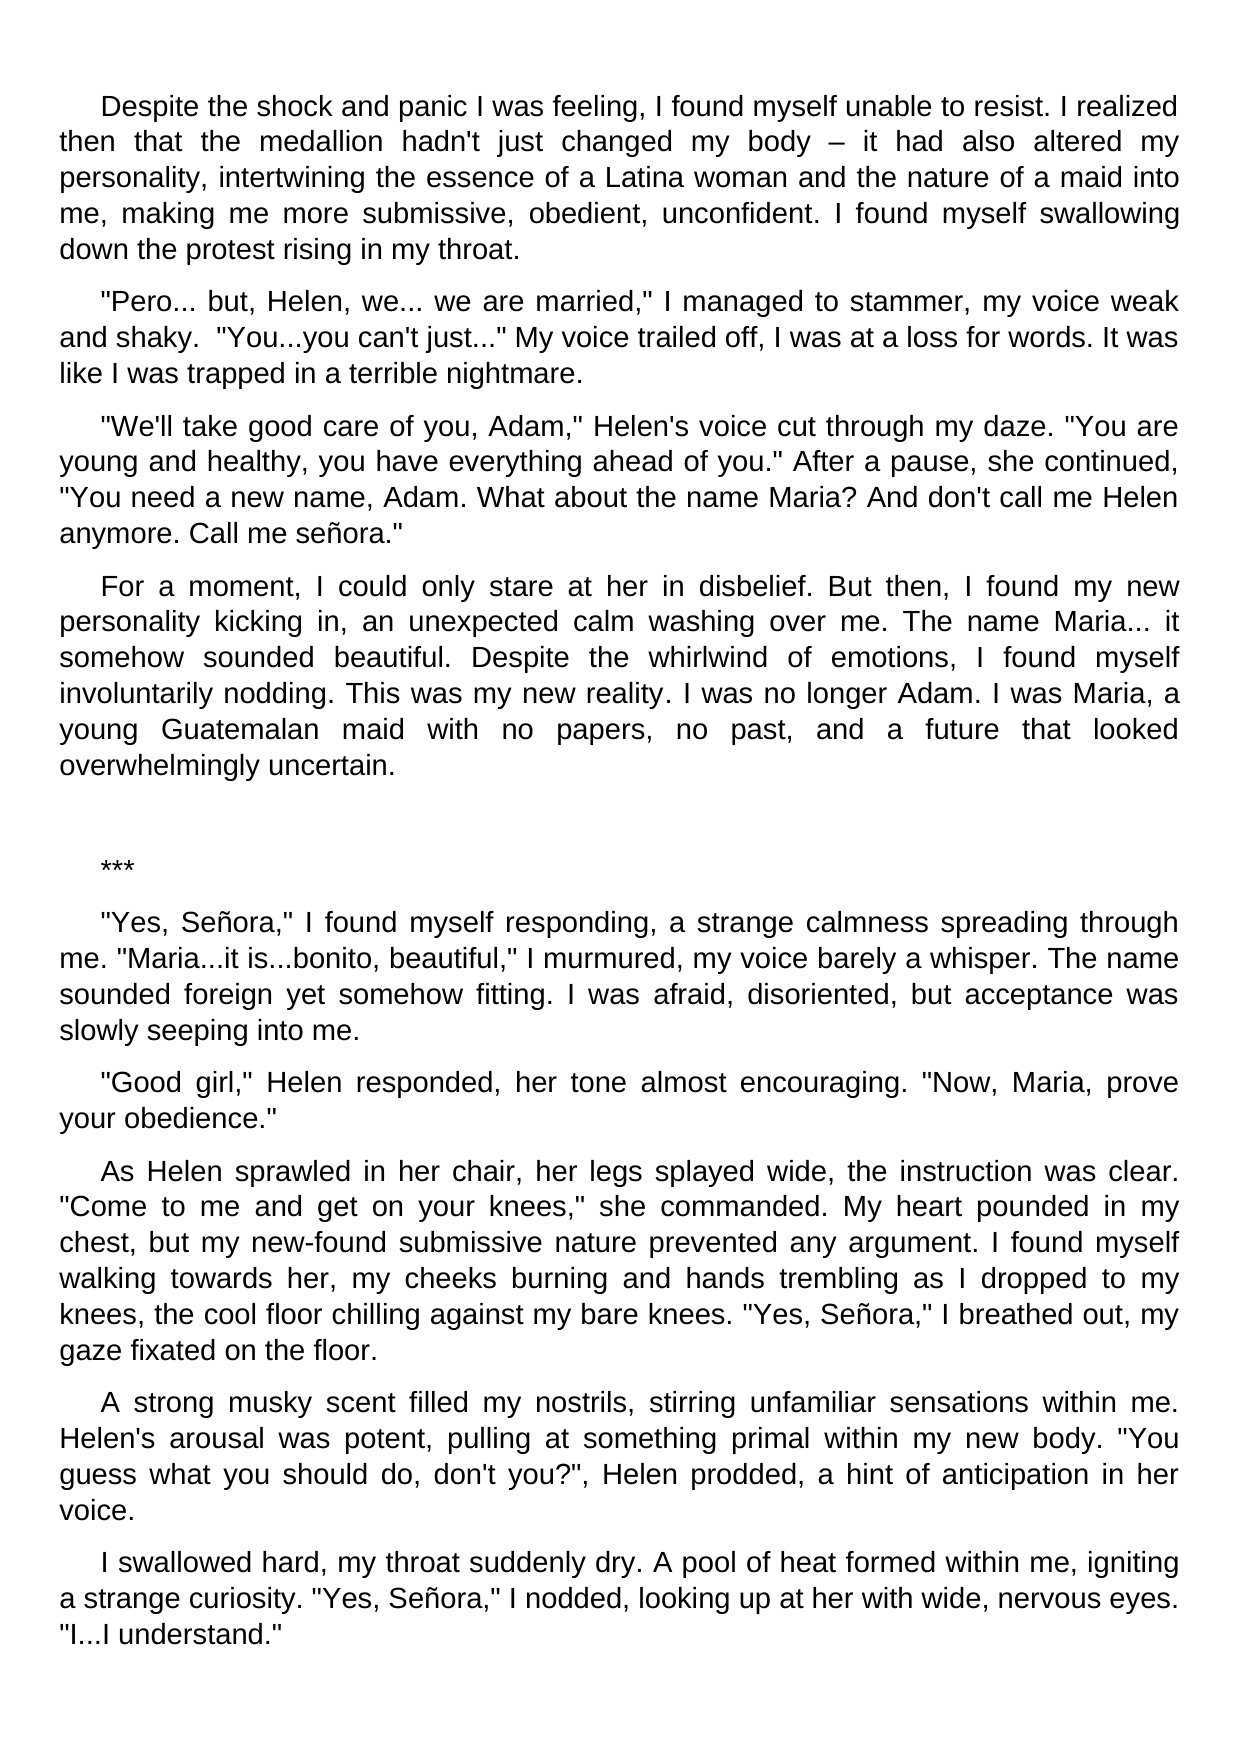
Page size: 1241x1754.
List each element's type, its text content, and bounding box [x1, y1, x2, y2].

text A strong musky scent filled my nostrils, stirring unfamiliar sensations within me. Helen's arousal was potent, pulling at something primal within my new body. "You guess what you should do, don't you?", Helen prodded, a hint of anticipation in her voice. [59, 1385, 1181, 1526]
text "Yes, Señora," I found myself responding, a strange calmness spreading through me. "Maria...it is...bonito, beautiful," I murmured, my voice barely a whisper. The name sounded foreign yet somehow fitting. I was afraid, disoriented, but acceptance was slowly seeping into me. [59, 905, 1181, 1046]
text "Pero... but, Helen, we... we are married," I managed to stammer, my voice weak and shaky. "You...you can't just..." My voice trailed off, I was at a loss for words. It was like I was trapped in a terrible nightmare. [59, 284, 1181, 390]
text For a moment, I could only stare at her in disbelief. But then, I found my new personality kicking in, an unexpected calm washing over me. The name Maria... it somehow sounded beautiful. Despite the whirlwind of emotions, I found myself involuntarily nodding. This was my new reality. I was no longer Adam. I was Maria, a young Guatemalan maid with no papers, no past, and a future that looked overwhelmingly uncertain. [59, 569, 1181, 781]
text *** [59, 853, 1181, 886]
text "Good girl," Helen responded, her tone almost encouraging. "Now, Maria, prove your obedience." [59, 1065, 1181, 1135]
text Despite the shock and panic I was feeling, I found myself unable to resist. I realized then that the medallion hadn't just changed my body – it had also altered my personality, intertwining the essence of a Latina woman and the nature of a maid into me, making me more submissive, obedient, unconfident. I found myself swallowing down the protest rising in my throat. [59, 89, 1181, 266]
text I swallowed hard, my throat suddenly dry. A pool of heat formed within me, igniting a strange curiosity. "Yes, Señora," I nodded, looking up at her with wide, nervous eyes. "I...I understand." [59, 1545, 1181, 1651]
text As Helen sprawled in her chair, her legs splayed wide, the instruction was clear. "Come to me and get on your knees," she commanded. My heart pounded in my chest, but my new-found submissive nature prevented any argument. I found myself walking towards her, my cheeks burning and hands trembling as I dropped to my knees, the cool floor chilling against my bare knees. "Yes, Señora," I breathed out, my gaze fixated on the floor. [59, 1154, 1181, 1366]
text "We'll take good care of you, Adam," Helen's voice cut through my daze. "You are young and healthy, you have everything ahead of you." After a pause, she continued, "You need a new name, Adam. What about the name Maria? And don't call me Helen anymore. Call me señora." [59, 409, 1181, 550]
